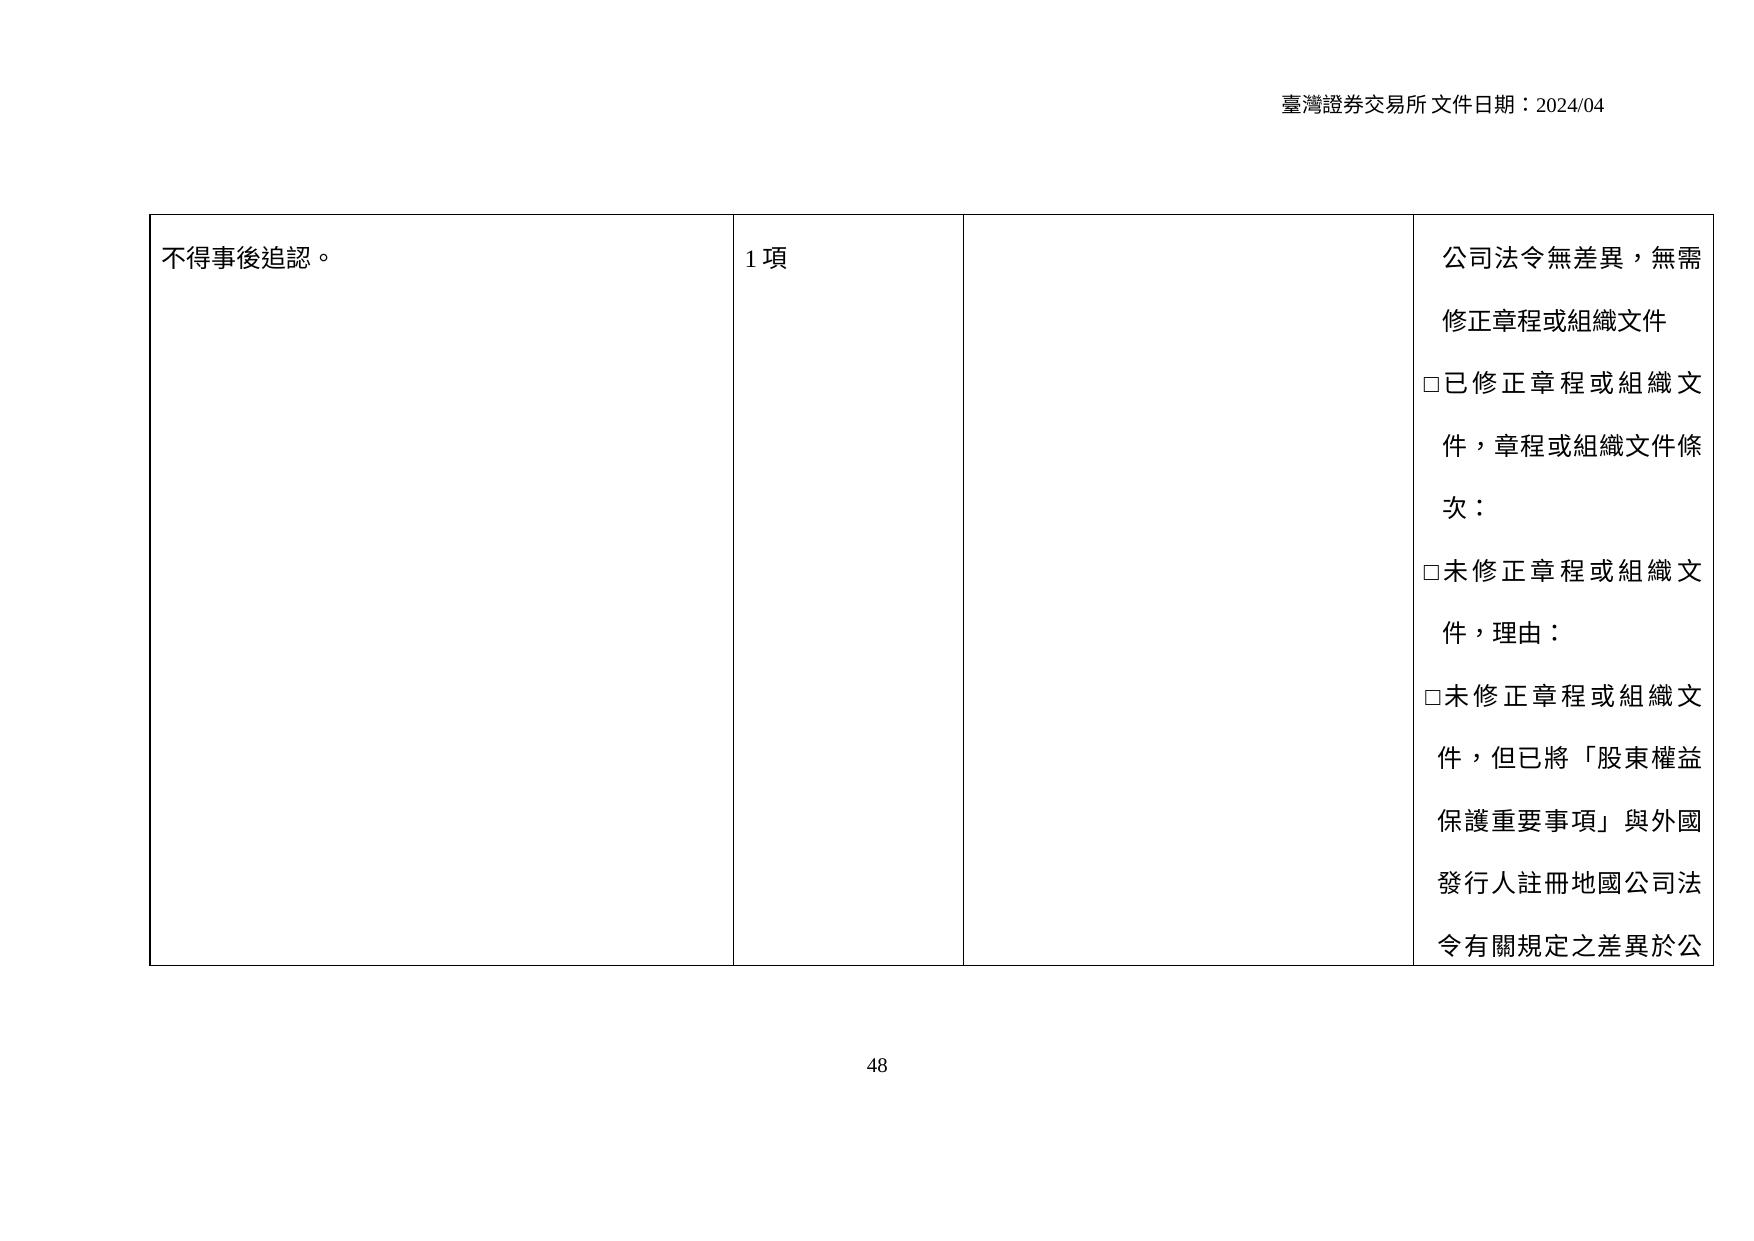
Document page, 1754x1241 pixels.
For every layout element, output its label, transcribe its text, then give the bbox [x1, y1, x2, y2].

table_cell 公司法令無差異，無需修正章程或組織文件 □已修正章程或組織文件，章程或組織文件條次： □未修正章程或組織文件，理由： □未修正章程或組織文件，但已將「股東權益保護重要事項」與外國發行人註冊地國公司法令有關規定之差異於公 [1414, 215, 1713, 965]
table_cell 1項 [734, 215, 963, 965]
table_cell [964, 215, 1413, 965]
table_cell 不得事後追認。 [151, 215, 733, 965]
